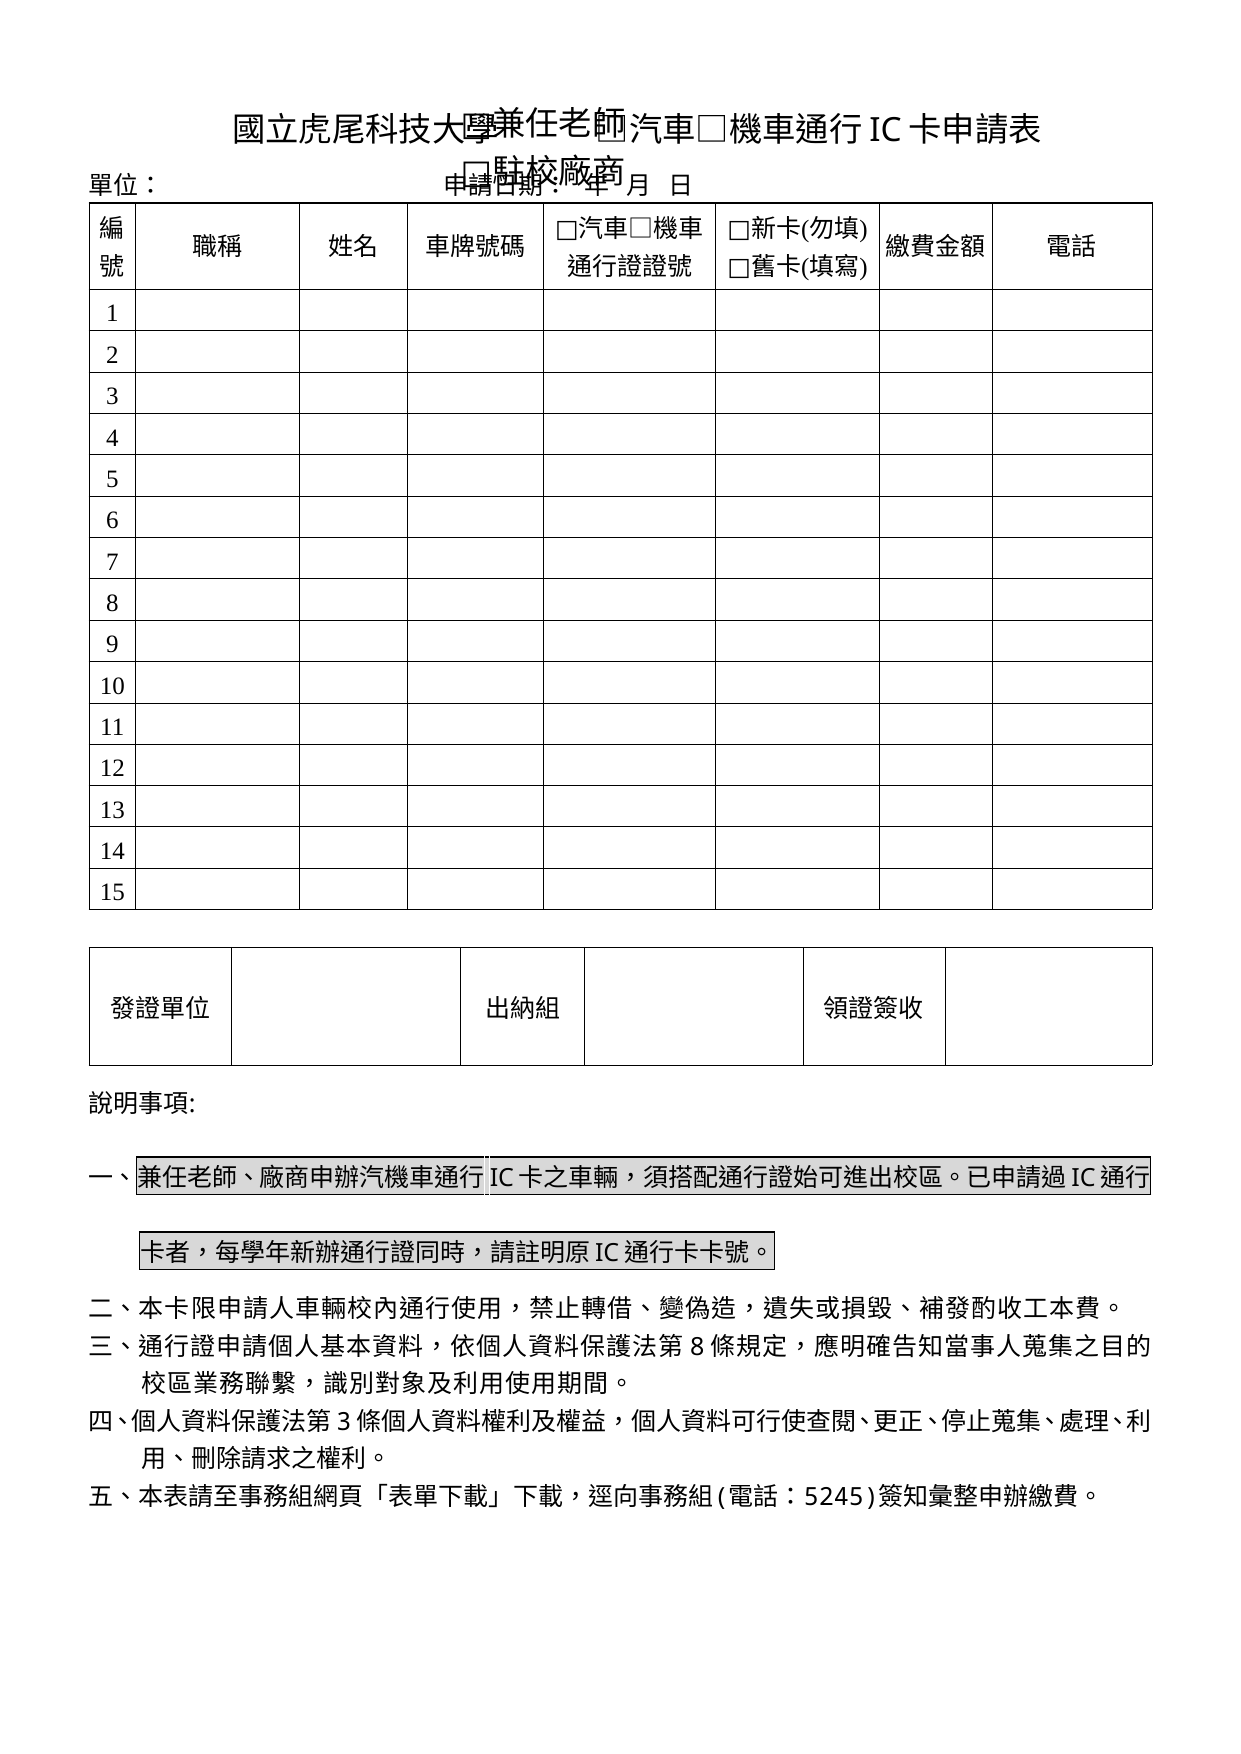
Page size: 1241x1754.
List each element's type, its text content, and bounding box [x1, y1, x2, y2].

text 一、兼任老師、廠商申辦汽機車通行IC卡之車輛，須搭配通行證始可進出校區。已申請過IC通行卡者，每學年新辦通行證同時，請註明原IC通行卡卡號。 [89, 1138, 1152, 1288]
table_cell [300, 827, 407, 868]
table_header 職稱 [136, 204, 299, 289]
table_cell [716, 414, 879, 454]
table_cell [716, 373, 879, 413]
table_cell 8 [90, 579, 135, 620]
table_cell [408, 455, 543, 496]
table_cell [993, 331, 1152, 372]
table_cell [993, 455, 1152, 496]
table_cell [880, 373, 992, 413]
table_cell [136, 704, 299, 744]
text 三、通行證申請個人基本資料，依個人資料保護法第8條規定，應明確告知當事人蒐集之目的，校區業務聯繫，識別對象及利用使用期間。 [89, 1326, 1152, 1401]
text 單位： 申請日期： 年 月 日 [89, 164, 1127, 202]
table_header [585, 948, 803, 1065]
table_cell [716, 455, 879, 496]
table_cell [408, 414, 543, 454]
table_cell [300, 290, 407, 330]
table_header 姓名 [300, 204, 407, 289]
table_cell [300, 455, 407, 496]
table_cell [136, 869, 299, 909]
text □駐校廠商 [460, 145, 636, 190]
table_cell 11 [90, 704, 135, 744]
table_cell [993, 373, 1152, 413]
table_cell [544, 827, 715, 868]
table_cell [300, 869, 407, 909]
table_cell [880, 538, 992, 578]
table_cell [544, 373, 715, 413]
table_header 發證單位 [90, 948, 231, 1065]
table_cell [880, 869, 992, 909]
table_cell [544, 497, 715, 537]
table_cell 4 [90, 414, 135, 454]
table_cell [300, 786, 407, 826]
table_cell [716, 621, 879, 661]
table_cell 6 [90, 497, 135, 537]
table_cell 5 [90, 455, 135, 496]
table_cell [408, 621, 543, 661]
table_cell [300, 745, 407, 785]
table_cell 10 [90, 662, 135, 702]
table_cell [300, 579, 407, 620]
table_cell [716, 827, 879, 868]
table_header □新卡(勿填) □舊卡(填寫) [716, 204, 879, 289]
table_cell [880, 455, 992, 496]
table_header 繳費金額 [880, 204, 992, 289]
table_cell [300, 621, 407, 661]
table_cell [300, 373, 407, 413]
table_cell [408, 331, 543, 372]
table_cell [880, 621, 992, 661]
table_cell [136, 745, 299, 785]
table_cell [408, 869, 543, 909]
table_cell [993, 538, 1152, 578]
table_cell [136, 827, 299, 868]
table_cell 9 [90, 621, 135, 661]
table_cell [544, 455, 715, 496]
table_cell [716, 745, 879, 785]
table_cell [716, 538, 879, 578]
table_cell [544, 290, 715, 330]
table_cell [993, 786, 1152, 826]
text 二、本卡限申請人車輛校內通行使用，禁止轉借、變偽造，遺失或損毀、補發酌收工本費。 [89, 1288, 1152, 1326]
table_cell [544, 786, 715, 826]
table_cell 13 [90, 786, 135, 826]
table_cell [993, 662, 1152, 702]
table_cell [136, 290, 299, 330]
table_cell [993, 704, 1152, 744]
text □兼任老師 [460, 96, 636, 145]
table_cell [136, 414, 299, 454]
table_cell [408, 497, 543, 537]
table_cell [300, 497, 407, 537]
table_cell [408, 538, 543, 578]
table_cell [408, 662, 543, 702]
table_cell 15 [90, 869, 135, 909]
table_cell [408, 704, 543, 744]
table_cell [716, 331, 879, 372]
table_cell [408, 827, 543, 868]
table_cell [716, 290, 879, 330]
table_header [946, 948, 1152, 1065]
table_cell [993, 869, 1152, 909]
table_cell [408, 579, 543, 620]
table_cell [716, 579, 879, 620]
table_cell [993, 579, 1152, 620]
text 五、本表請至事務組網頁「表單下載」下載，逕向事務組(電話：5245)簽知彙整申辦繳費。 [89, 1476, 1152, 1513]
table_cell [880, 290, 992, 330]
table_cell [716, 497, 879, 537]
table_cell [716, 869, 879, 909]
table_cell 1 [90, 290, 135, 330]
table_cell [880, 704, 992, 744]
table_cell [136, 455, 299, 496]
table_cell [880, 786, 992, 826]
table_cell [136, 662, 299, 702]
table_cell [716, 786, 879, 826]
table_cell [993, 621, 1152, 661]
table_cell [880, 827, 992, 868]
table_cell [300, 538, 407, 578]
table_cell [544, 869, 715, 909]
table_cell [544, 745, 715, 785]
table_cell [993, 497, 1152, 537]
table_cell [544, 538, 715, 578]
table_cell [716, 662, 879, 702]
table_cell 12 [90, 745, 135, 785]
table_cell [993, 414, 1152, 454]
table_cell 7 [90, 538, 135, 578]
table_cell [544, 414, 715, 454]
text 四、個人資料保護法第3條個人資料權利及權益，個人資料可行使查閱、更正、停止蒐集、處理、利用、刪除請求之權利。 [89, 1401, 1152, 1476]
table_cell [544, 621, 715, 661]
table_cell [880, 745, 992, 785]
table_cell [408, 745, 543, 785]
table_cell [544, 662, 715, 702]
table_cell [136, 538, 299, 578]
table_cell [300, 331, 407, 372]
table_cell [300, 704, 407, 744]
table_cell [408, 786, 543, 826]
text 說明事項: [89, 1083, 1152, 1120]
table_header □汽車□機車 通行證證號 [544, 204, 715, 289]
table_header 領證簽收 [804, 948, 945, 1065]
table_cell [880, 579, 992, 620]
table_cell [136, 331, 299, 372]
table_cell [544, 331, 715, 372]
table_cell [993, 290, 1152, 330]
table_cell [136, 786, 299, 826]
table_cell [993, 827, 1152, 868]
table_cell [136, 621, 299, 661]
table_cell [880, 414, 992, 454]
table_cell [300, 414, 407, 454]
text 國立虎尾科技大學 □汽車□機車通行IC卡申請表 [89, 89, 1152, 198]
table_header 出納組 [461, 948, 584, 1065]
table_header 車牌號碼 [408, 204, 543, 289]
table_cell [136, 497, 299, 537]
table_cell [716, 704, 879, 744]
table_cell [300, 662, 407, 702]
table_cell [880, 331, 992, 372]
table_cell [880, 497, 992, 537]
table_cell 14 [90, 827, 135, 868]
table_cell 3 [90, 373, 135, 413]
table_cell [408, 290, 543, 330]
table_cell [993, 745, 1152, 785]
table_cell [544, 579, 715, 620]
table_cell [408, 373, 543, 413]
table_cell [136, 373, 299, 413]
table_cell [880, 662, 992, 702]
table_header 電話 [993, 204, 1152, 289]
table_header [232, 948, 460, 1065]
table_cell [136, 579, 299, 620]
table_cell 2 [90, 331, 135, 372]
table_header 編號 [90, 204, 135, 289]
table_cell [544, 704, 715, 744]
